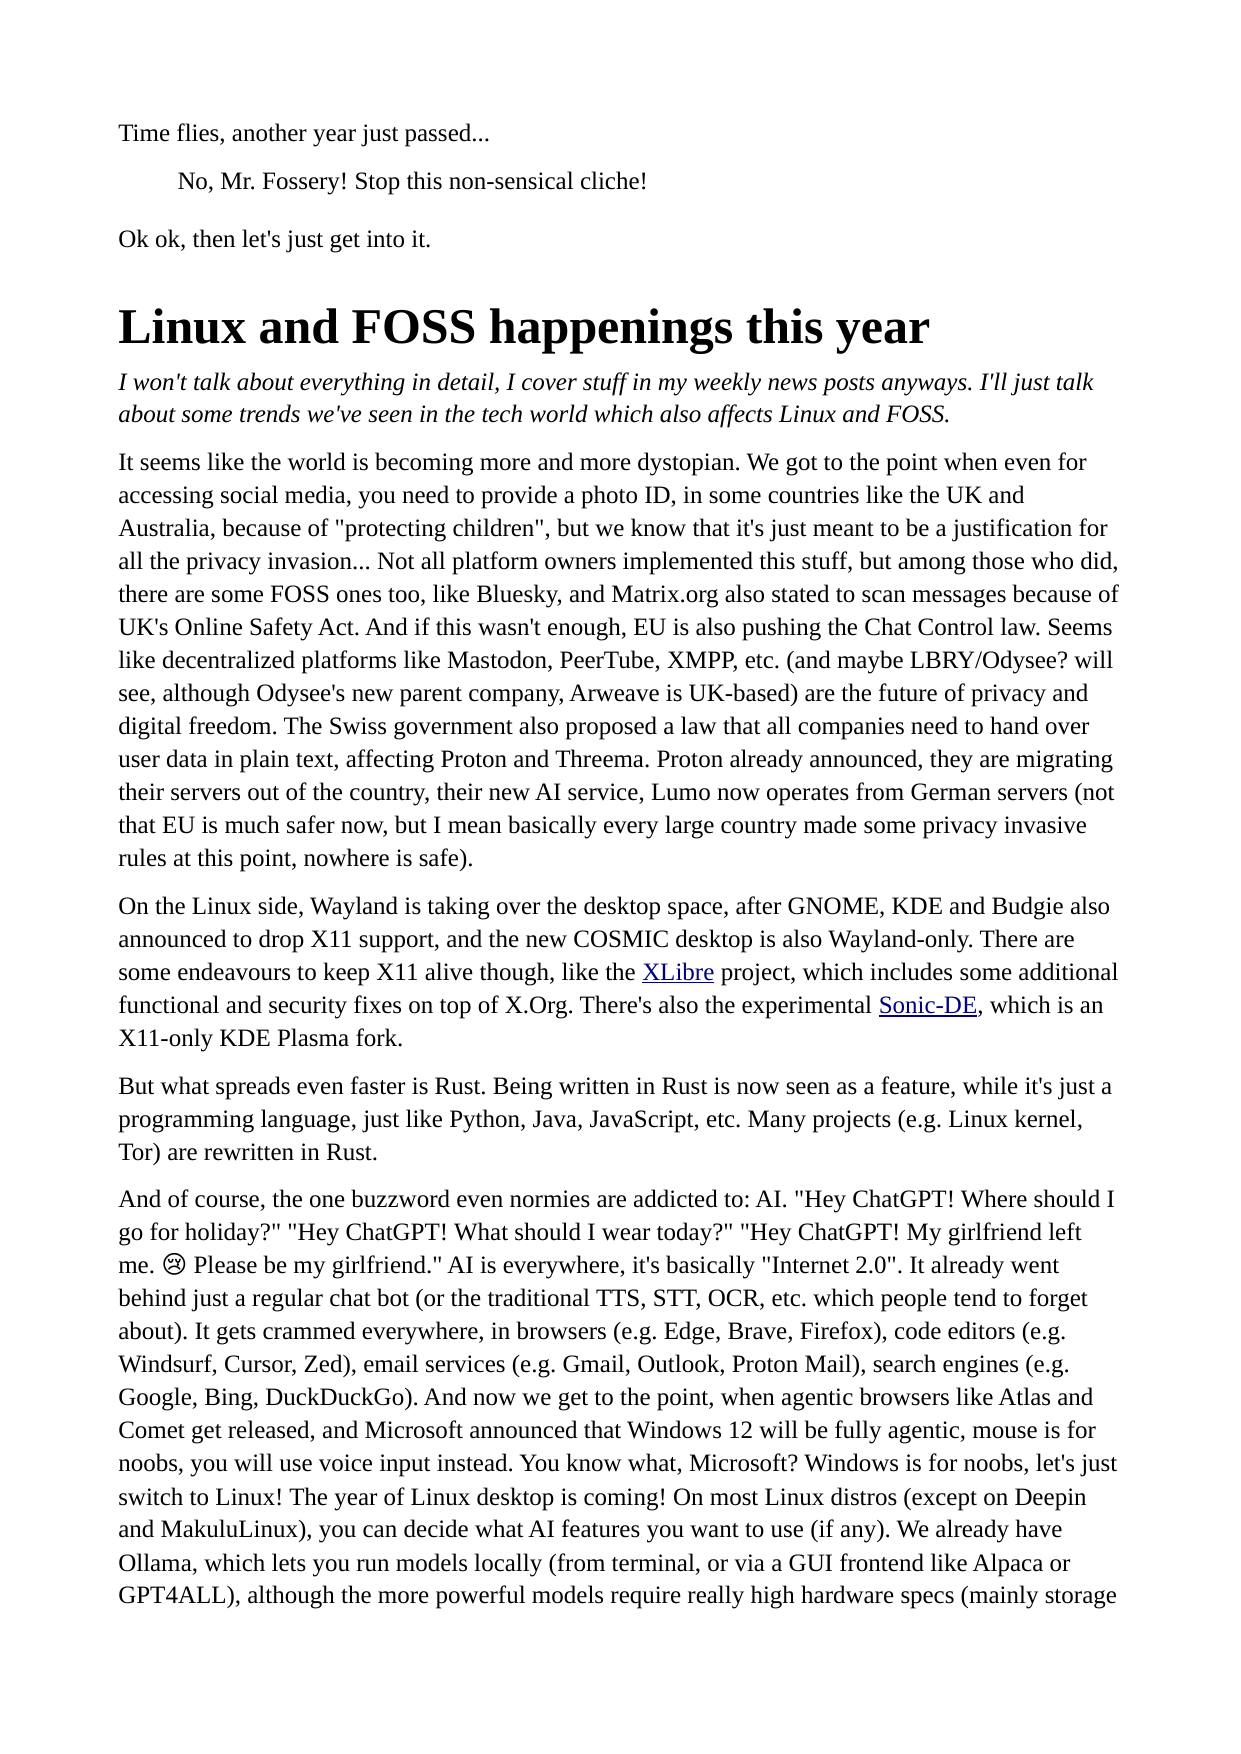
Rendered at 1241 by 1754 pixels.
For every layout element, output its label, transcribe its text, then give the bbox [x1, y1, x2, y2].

text Ok ok, then let's just get into it. [118, 224, 1122, 253]
text No, Mr. Fossery! Stop this non-sensical cliche! [177, 166, 1063, 194]
subtitle Linux and FOSS happenings this year [118, 297, 1122, 354]
text On the Linux side, Wayland is taking over the desktop space, after GNOME, KDE and Budgie also announced to drop X11 support, and the new COSMIC desktop is also Wayland-only. There are some endeavours to keep X11 alive though, like the XLibre project, which includes some additional functional and security fixes on top of X.Org. There's also the experimental Sonic-DE, which is an X11-only KDE Plasma fork. [118, 891, 1122, 1052]
text I won't talk about everything in detail, I cover stuff in my weekly news posts anyways. I'll just talk about some trends we've seen in the tech world which also affects Linux and FOSS. [118, 367, 1122, 428]
text But what spreads even faster is Rust. Being written in Rust is now seen as a feature, while it's just a programming language, just like Python, Java, JavaScript, etc. Many projects (e.g. Linux kernel, Tor) are rewritten in Rust. [118, 1071, 1122, 1166]
text Time flies, another year just passed... [118, 118, 1122, 147]
text It seems like the world is becoming more and more dystopian. We got to the point when even for accessing social media, you need to provide a photo ID, in some countries like the UK and Australia, because of "protecting children", but we know that it's just meant to be a justification for all the privacy invasion... Not all platform owners implemented this stuff, but among those who did, there are some FOSS ones too, like Bluesky, and Matrix.org also stated to scan messages because of UK's Online Safety Act. And if this wasn't enough, EU is also pushing the Chat Control law. Seems like decentralized platforms like Mastodon, PeerTube, XMPP, etc. (and maybe LBRY/Odysee? will see, although Odysee's new parent company, Arweave is UK-based) are the future of privacy and digital freedom. The Swiss government also proposed a law that all companies need to hand over user data in plain text, affecting Proton and Threema. Proton already announced, they are migrating their servers out of the country, their new AI service, Lumo now operates from German servers (not that EU is much safer now, but I mean basically every large country made some privacy invasive rules at this point, nowhere is safe). [118, 447, 1122, 872]
text And of course, the one buzzword even normies are addicted to: AI. "Hey ChatGPT! Where should I go for holiday?" "Hey ChatGPT! What should I wear today?" "Hey ChatGPT! My girlfriend left me. 😢 Please be my girlfriend." AI is everywhere, it's basically "Internet 2.0". It already went behind just a regular chat bot (or the traditional TTS, STT, OCR, etc. which people tend to forget about). It gets crammed everywhere, in browsers (e.g. Edge, Brave, Firefox), code editors (e.g. Windsurf, Cursor, Zed), email services (e.g. Gmail, Outlook, Proton Mail), search engines (e.g. Google, Bing, DuckDuckGo). And now we get to the point, when agentic browsers like Atlas and Comet get released, and Microsoft announced that Windows 12 will be fully agentic, mouse is for noobs, you will use voice input instead. You know what, Microsoft? Windows is for noobs, let's just switch to Linux! The year of Linux desktop is coming! On most Linux distros (except on Deepin and MakuluLinux), you can decide what AI features you want to use (if any). We already have Ollama, which lets you run models locally (from terminal, or via a GUI frontend like Alpaca or GPT4ALL), although the more powerful models require really high hardware specs (mainly storage [118, 1184, 1122, 1609]
